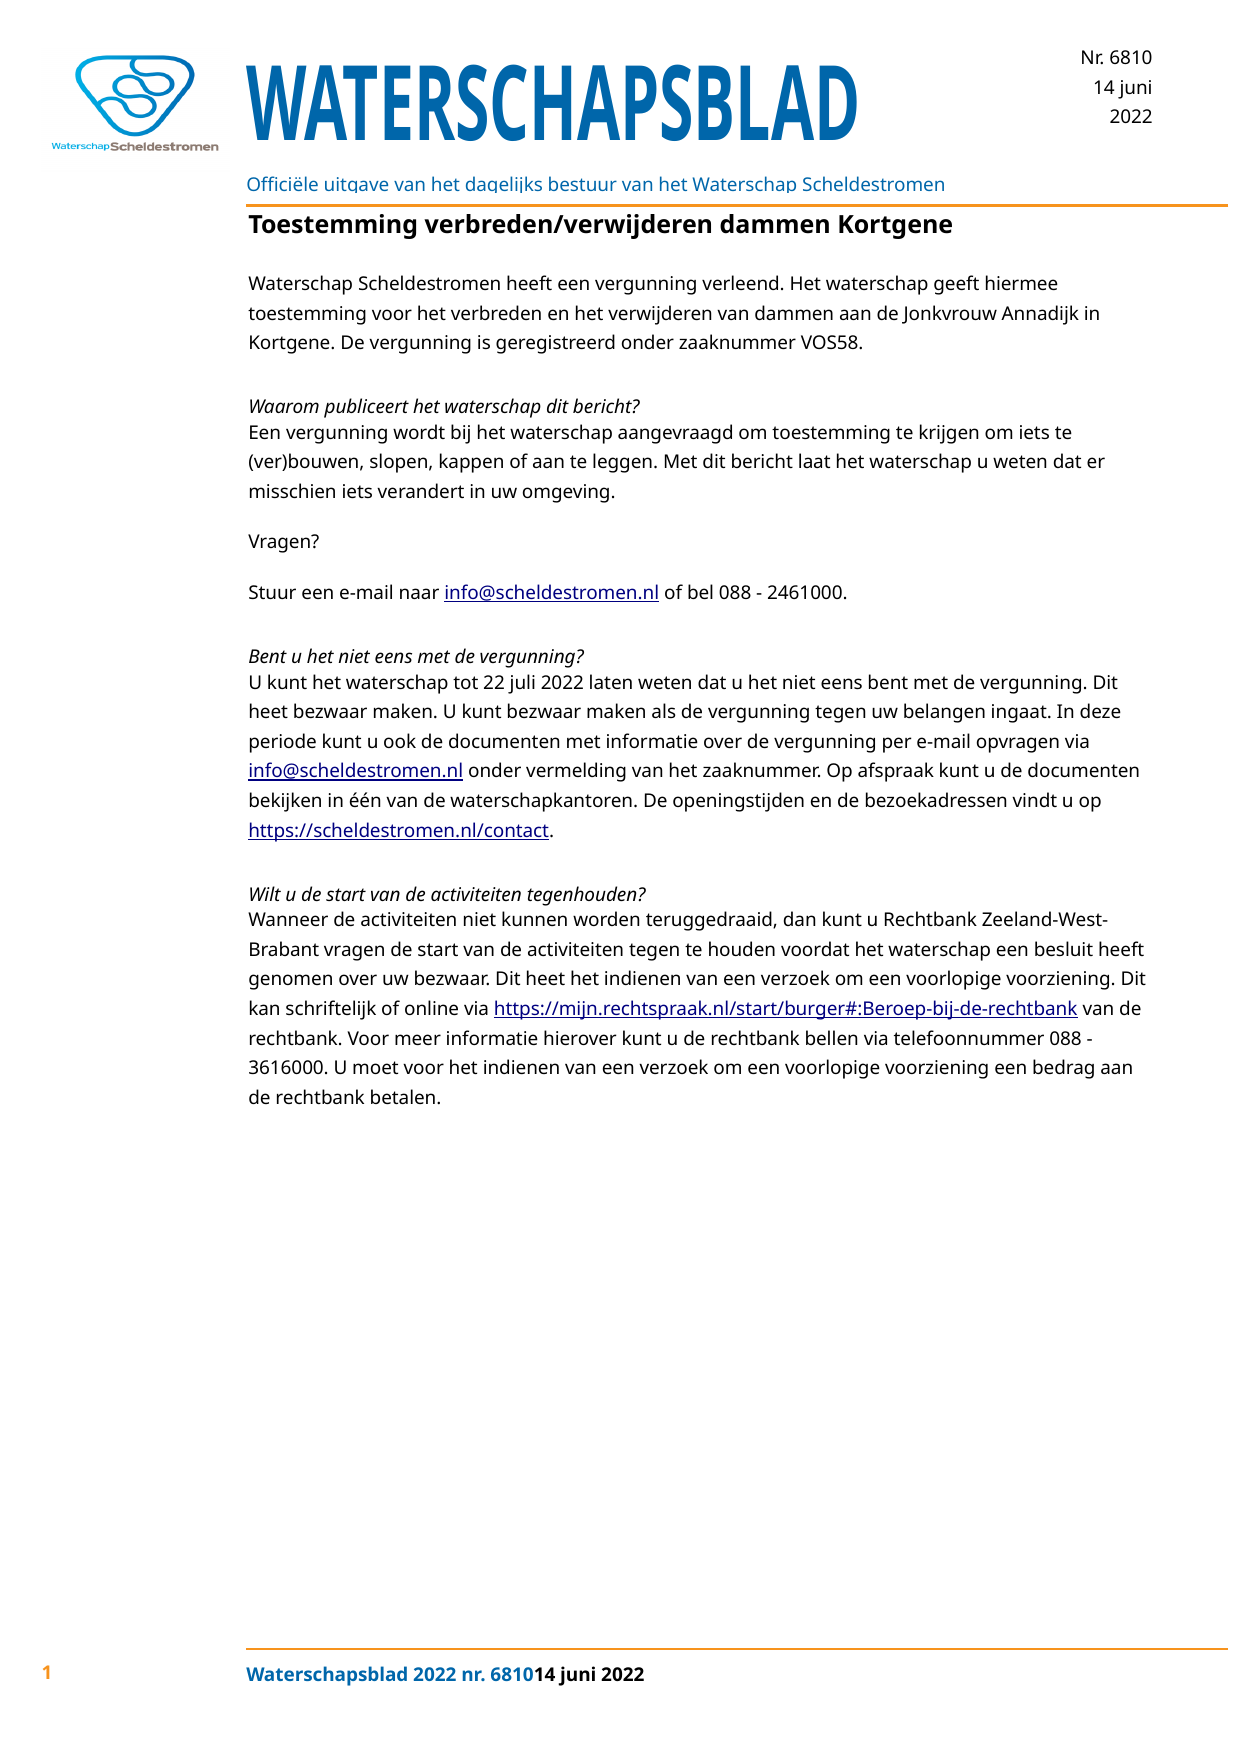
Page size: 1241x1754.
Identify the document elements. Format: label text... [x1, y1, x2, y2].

text Bent u het niet eens met de vergunning? [248, 643, 1152, 669]
text Wilt u de start van de activiteiten tegenhouden? [248, 881, 1152, 906]
text Wanneer de activiteiten niet kunnen worden teruggedraaid, dan kunt u Rechtbank Zeeland-West-Brabant vragen de start van de activiteiten tegen te houden voordat het waterschap een besluit heeft genomen over uw bezwaar. Dit heet het indienen van een verzoek om een voorlopige voorziening. Dit kan schriftelijk of online via https://mijn.rechtspraak.nl/start/burger#:Beroep-bij-de-rechtbank van de rechtbank. Voor meer informatie hierover kunt u de rechtbank bellen via telefoonnummer 088 - 3616000. U moet voor het indienen van een verzoek om een voorlopige voorziening een bedrag aan de rechtbank betalen. [248, 906, 1152, 1110]
text Stuur een e-mail naar info@scheldestromen.nl of bel 088 - 2461000. [248, 579, 1152, 605]
text Vragen? [248, 529, 1152, 554]
text U kunt het waterschap tot 22 juli 2022 laten weten dat u het niet eens bent met de vergunning. Dit heet bezwaar maken. U kunt bezwaar maken als de vergunning tegen uw belangen ingaat. In deze periode kunt u ook de documenten met informatie over de vergunning per e-mail opvragen via info@scheldestromen.nl onder vermelding van het zaaknummer. Op afspraak kunt u de documenten bekijken in één van de waterschapkantoren. De openingstijden en de bezoekadressen vindt u op https://scheldestromen.nl/contact. [248, 669, 1152, 842]
text Waarom publiceert het waterschap dit bericht? [248, 393, 1152, 419]
text Waterschap Scheldestromen heeft een vergunning verleend. Het waterschap geeft hiermee toestemming voor het verbreden en het verwijderen van dammen aan de Jonkvrouw Annadijk in Kortgene. De vergunning is geregistreerd onder zaaknummer VOS58. [248, 270, 1152, 355]
text Toestemming verbreden/verwijderen dammen Kortgene [248, 207, 1152, 241]
picture [41, 47, 231, 172]
text Een vergunning wordt bij het waterschap aangevraagd om toestemming te krijgen om iets te (ver)bouwen, slopen, kappen of aan te leggen. Met dit bericht laat het waterschap u weten dat er misschien iets verandert in uw omgeving. [248, 419, 1152, 504]
